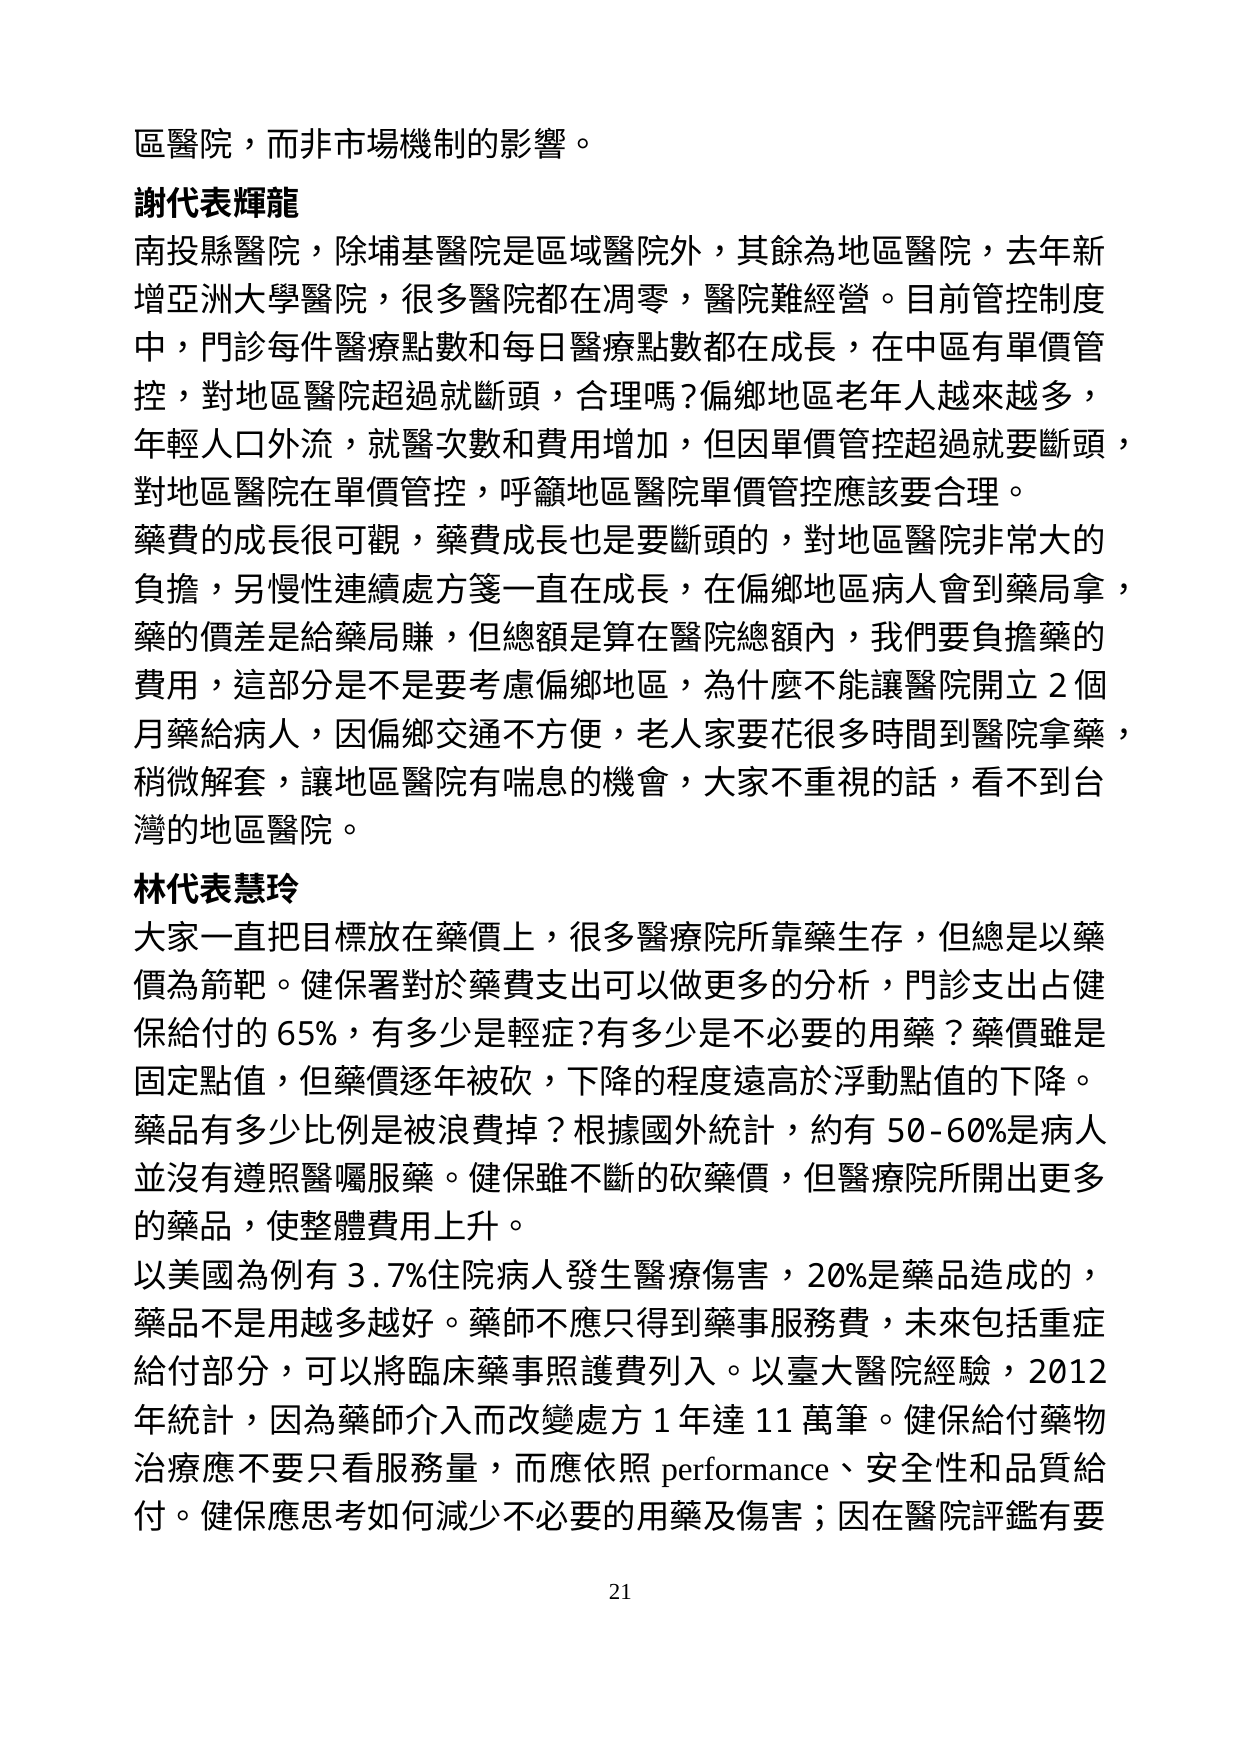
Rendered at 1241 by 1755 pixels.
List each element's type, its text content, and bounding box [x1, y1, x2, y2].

text 區醫院，而非市場機制的影響。 [133, 118, 1107, 166]
text 南投縣醫院，除埔基醫院是區域醫院外，其餘為地區醫院，去年新增亞洲大學醫院，很多醫院都在凋零，醫院難經營。目前管控制度中，門診每件醫療點數和每日醫療點數都在成長，在中區有單價管控，對地區醫院超過就斷頭，合理嗎?偏鄉地區老年人越來越多，年輕人口外流，就醫次數和費用增加，但因單價管控超過就要斷頭，對地區醫院在單價管控，呼籲地區醫院單價管控應該要合理。 [133, 225, 1107, 514]
text 以美國為例有3.7%住院病人發生醫療傷害，20%是藥品造成的，藥品不是用越多越好。藥師不應只得到藥事服務費，未來包括重症給付部分，可以將臨床藥事照護費列入。以臺大醫院經驗，2012年統計，因為藥師介入而改變處方1年達11萬筆。健保給付藥物治療應不要只看服務量，而應依照performance、安全性和品質給付。健保應思考如何減少不必要的用藥及傷害；因在醫院評鑑有要 [133, 1248, 1107, 1538]
text 藥費的成長很可觀，藥費成長也是要斷頭的，對地區醫院非常大的負擔，另慢性連續處方箋一直在成長，在偏鄉地區病人會到藥局拿，藥的價差是給藥局賺，但總額是算在醫院總額內，我們要負擔藥的費用，這部分是不是要考慮偏鄉地區，為什麼不能讓醫院開立2個月藥給病人，因偏鄉交通不方便，老人家要花很多時間到醫院拿藥，稍微解套，讓地區醫院有喘息的機會，大家不重視的話，看不到台灣的地區醫院。 [133, 514, 1107, 852]
text 藥品有多少比例是被浪費掉？根據國外統計，約有50-60%是病人並沒有遵照醫囑服藥。健保雖不斷的砍藥價，但醫療院所開出更多的藥品，使整體費用上升。 [133, 1103, 1107, 1248]
text 謝代表輝龍 [133, 179, 1107, 225]
text 林代表慧玲 [133, 864, 1107, 910]
text 大家一直把目標放在藥價上，很多醫療院所靠藥生存，但總是以藥價為箭靶。健保署對於藥費支出可以做更多的分析，門診支出占健保給付的65%，有多少是輕症?有多少是不必要的用藥？藥價雖是固定點值，但藥價逐年被砍，下降的程度遠高於浮動點值的下降。 [133, 910, 1107, 1103]
